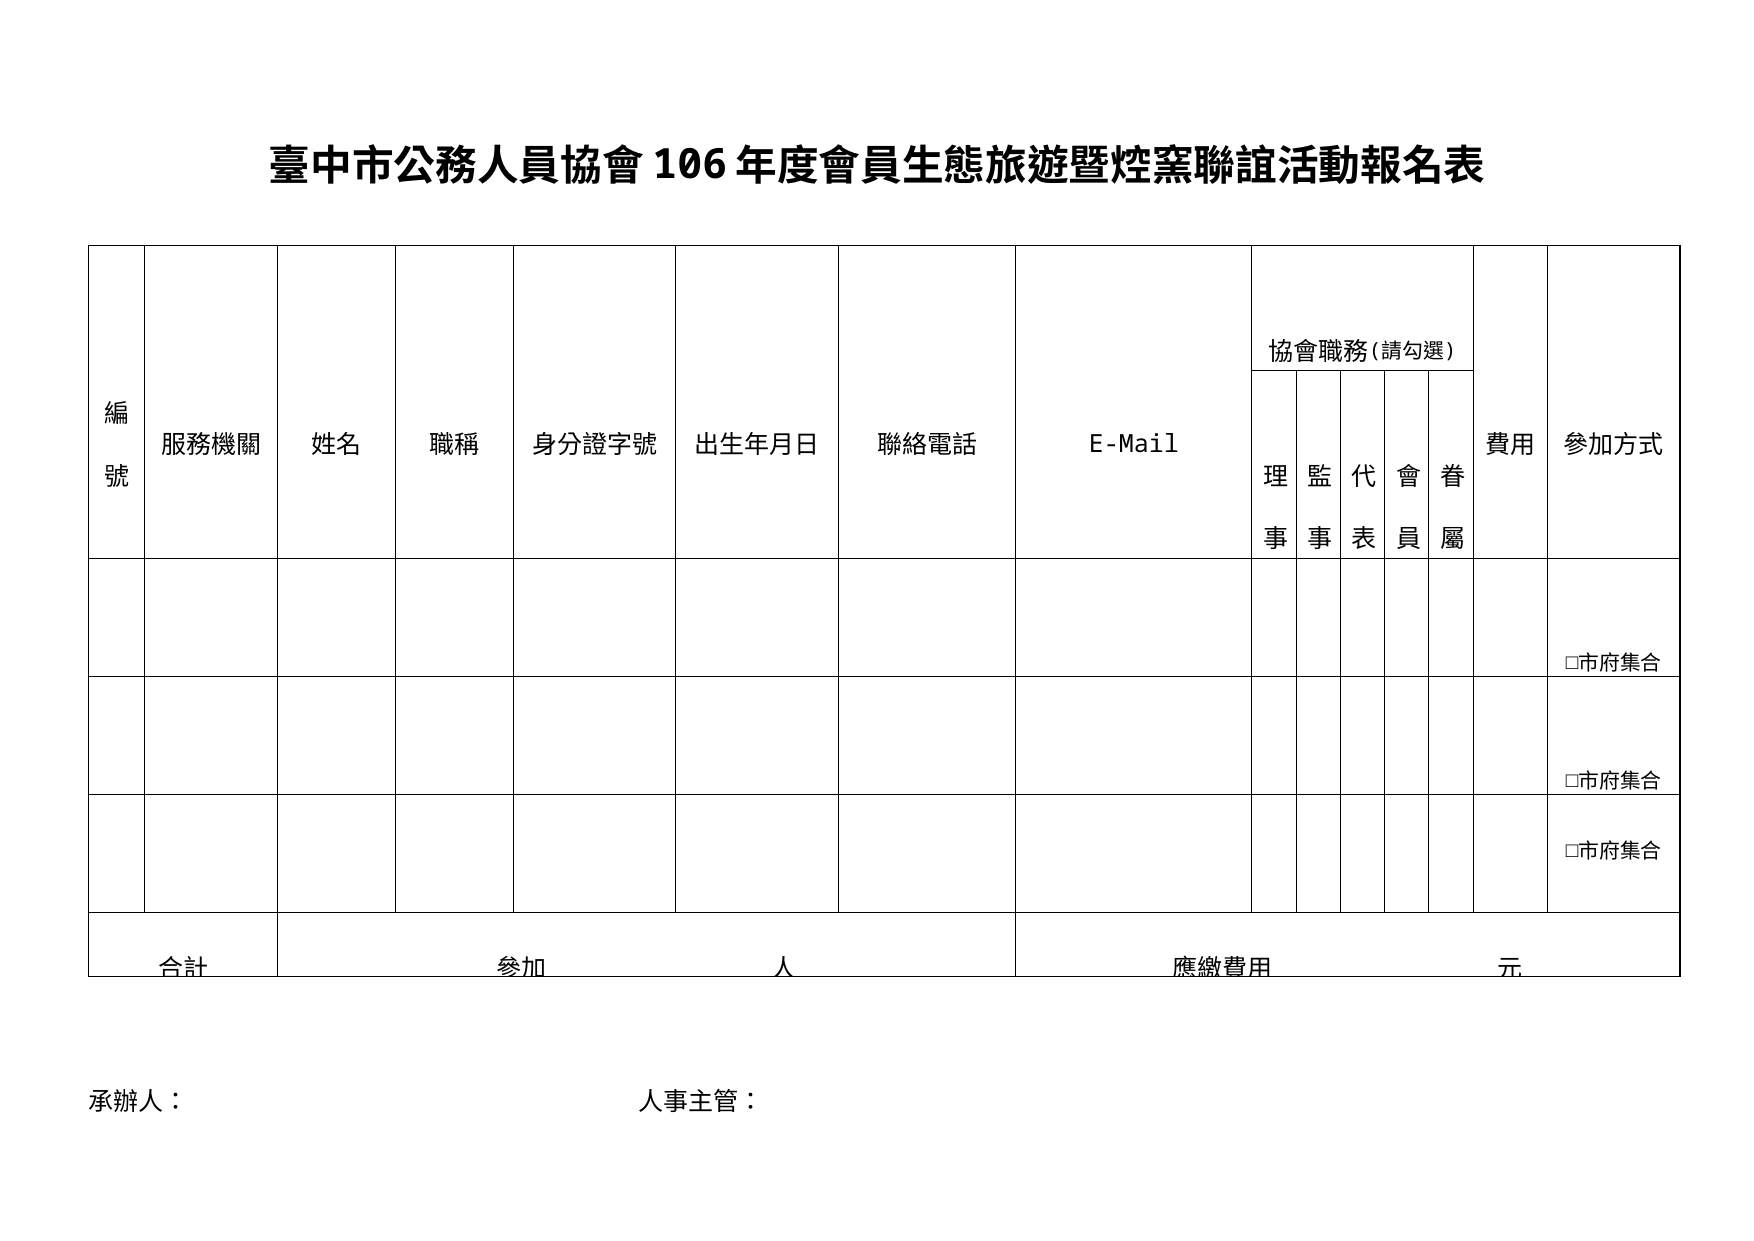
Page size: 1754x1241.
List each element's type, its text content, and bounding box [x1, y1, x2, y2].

table_cell [839, 677, 1015, 794]
table_header 費用 [1474, 246, 1547, 558]
table_cell [1385, 677, 1428, 794]
table_cell [396, 559, 513, 676]
table_header 編號 [89, 246, 144, 558]
table_cell [1385, 795, 1428, 912]
table_cell [1252, 559, 1296, 676]
text 臺中市公務人員協會106年度會員生態旅遊暨焢窯聯誼活動報名表 [89, 120, 1665, 183]
table_cell [278, 795, 395, 912]
table_cell [1297, 677, 1340, 794]
table_cell [839, 559, 1015, 676]
table_cell [396, 677, 513, 794]
table_cell [1252, 795, 1296, 912]
table_cell 眷屬 [1429, 371, 1473, 558]
table_cell [89, 795, 144, 912]
table_cell [1429, 795, 1473, 912]
table_header E-Mail [1016, 246, 1251, 558]
table_cell [1016, 559, 1251, 676]
table_cell [1297, 795, 1340, 912]
table_cell [89, 677, 144, 794]
table_cell □市府集合 □自行前往 [1548, 795, 1679, 912]
table_cell [1385, 559, 1428, 676]
table_cell [1016, 677, 1251, 794]
table_cell 會員 [1385, 371, 1428, 558]
table_header 姓名 [278, 246, 395, 558]
table_cell [1297, 559, 1340, 676]
table_header 協會職務(請勾選) [1252, 246, 1473, 370]
table_cell [1429, 677, 1473, 794]
table_cell [676, 559, 838, 676]
table_cell 參加 人 [278, 913, 1015, 976]
table_cell [1341, 677, 1384, 794]
table_cell [676, 677, 838, 794]
table_cell [1341, 795, 1384, 912]
table_cell [514, 795, 675, 912]
table_cell [1252, 677, 1296, 794]
table_header 聯絡電話 [839, 246, 1015, 558]
table_cell [1341, 559, 1384, 676]
table_cell 應繳費用 元 [1016, 913, 1679, 976]
table_cell [89, 559, 144, 676]
table_cell [278, 677, 395, 794]
table_cell 理事 [1252, 371, 1296, 558]
table_cell [514, 677, 675, 794]
table_cell 監事 [1297, 371, 1340, 558]
table_header 身分證字號 [514, 246, 675, 558]
table_cell □市府集合 □自行前往 [1548, 677, 1679, 794]
table_cell [145, 559, 277, 676]
table_cell [145, 677, 277, 794]
table_header 出生年月日 [676, 246, 838, 558]
table_cell [676, 795, 838, 912]
table_cell [1474, 677, 1547, 794]
table_cell [1474, 559, 1547, 676]
table_cell [145, 795, 277, 912]
table_cell [839, 795, 1015, 912]
table_cell [514, 559, 675, 676]
table_cell [1016, 795, 1251, 912]
table_cell [278, 559, 395, 676]
text 承辦人： 人事主管： [89, 1058, 1665, 1120]
table_cell [1429, 559, 1473, 676]
table_header 服務機關 [145, 246, 277, 558]
table_header 職稱 [396, 246, 513, 558]
table_header 參加方式 [1548, 246, 1679, 558]
table_cell 合計 [89, 913, 277, 976]
table_cell 代表 [1341, 371, 1384, 558]
table_cell □市府集合 □自行前往 [1548, 559, 1679, 676]
table_cell [396, 795, 513, 912]
table_cell [1474, 795, 1547, 912]
